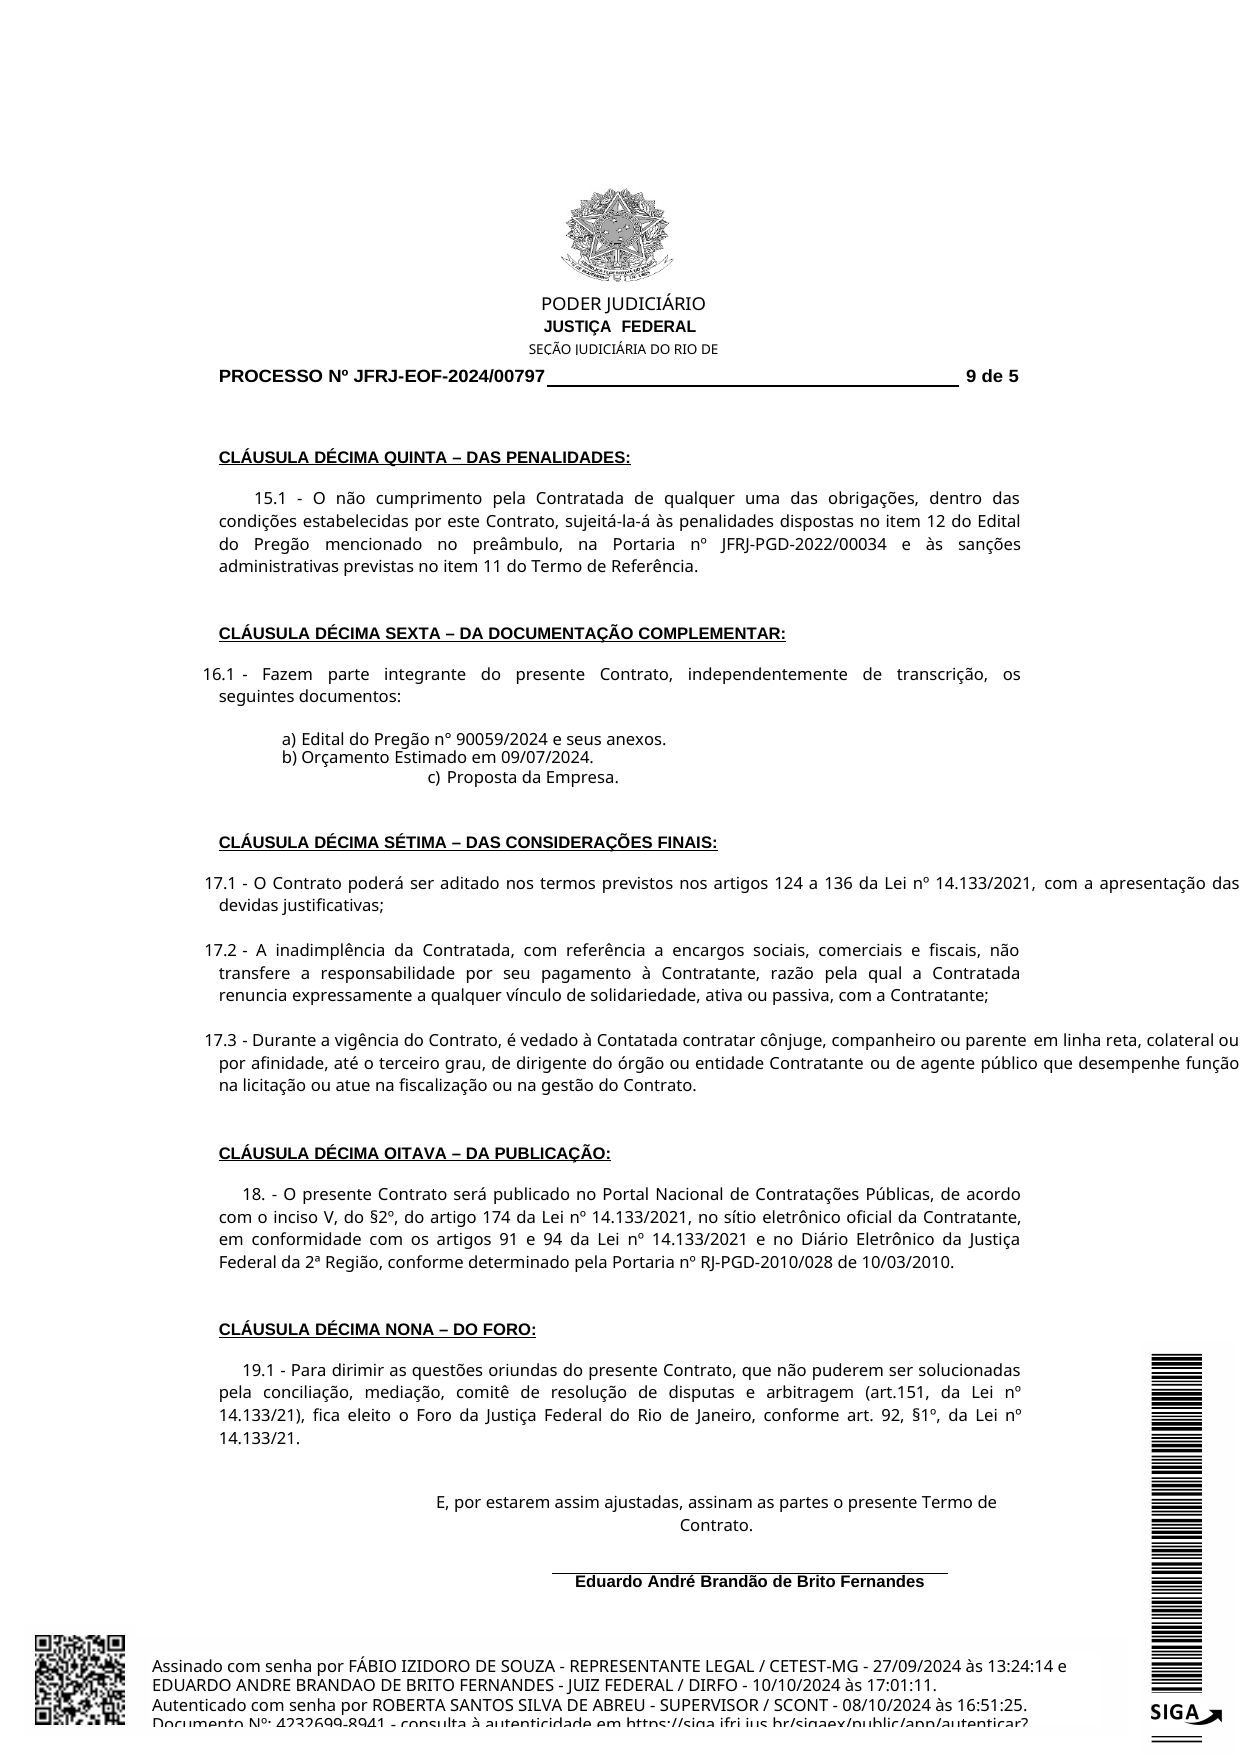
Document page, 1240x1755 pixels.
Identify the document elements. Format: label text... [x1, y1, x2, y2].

text 19.1 - Para dirimir as questões oriundas do presente Contrato, que não puderem ser solucionadas pela conciliação, mediação, comitê de resolução de disputas e arbitragem (art.151, da Lei nº 14.133/21), fica eleito o Foro da Justiça Federal do Rio de Janeiro, conforme art. 92, §1º, da Lei nº 14.133/21. [218, 1358, 1022, 1449]
list Edital do Pregão n° 90059/2024 e seus anexos. [282, 730, 1239, 749]
text 15.1 - O não cumprimento pela Contratada de qualquer uma das obrigações, dentro das condições estabelecidas por este Contrato, sujeitá-la-á às penalidades dispostas no item 12 do Edital do Pregão mencionado no preâmbulo, na Portaria nº JFRJ-PGD-2022/00034 e às sanções administrativas previstas no item 11 do Termo de Referência. [218, 487, 1022, 578]
list Proposta da Empresa. [427, 768, 1239, 787]
subtitle CLÁUSULA DÉCIMA NONA – DO FORO: [218, 1320, 1239, 1339]
subtitle CLÁUSULA DÉCIMA OITAVA – DA PUBLICAÇÃO: [218, 1144, 1239, 1163]
list Orçamento Estimado em 09/07/2024. [282, 749, 1239, 768]
subtitle CLÁUSULA DÉCIMA SÉTIMA – DAS CONSIDERAÇÕES FINAIS: [218, 833, 1239, 852]
subtitle CLÁUSULA DÉCIMA SEXTA – DA DOCUMENTAÇÃO COMPLEMENTAR: [218, 624, 1239, 643]
text E, por estarem assim ajustadas, assinam as partes o presente Termo de Contrato. [410, 1491, 1022, 1536]
list - Fazem parte integrante do presente Contrato, independentemente de transcrição, os seguintes documentos: [179, 662, 1021, 708]
list - Durante a vigência do Contrato, é vedado à Contatada contratar cônjuge, companheiro ou parente em linha reta, colateral ou por afinidade, até o terceiro grau, de dirigente do órgão ou entidade Contratante ou de agente público que desempenhe função na licitação ou atue na fiscalização ou na gestão do Contrato. [181, 1029, 1239, 1097]
subtitle CLÁUSULA DÉCIMA QUINTA – DAS PENALIDADES: [218, 448, 1239, 467]
list - A inadimplência da Contratada, com referência a encargos sociais, comerciais e fiscais, não transfere a responsabilidade por seu pagamento à Contratante, razão pela qual a Contratada renuncia expressamente a qualquer vínculo de solidariedade, ativa ou passiva, com a Contratante; [181, 939, 1021, 1007]
list - O Contrato poderá ser aditado nos termos previstos nos artigos 124 a 136 da Lei nº 14.133/2021, com a apresentação das devidas justificativas; [181, 871, 1239, 917]
subtitle Eduardo André Brandão de Brito Fernandes [410, 1559, 1089, 1591]
text 18. - O presente Contrato será publicado no Portal Nacional de Contratações Públicas, de acordo com o inciso V, do §2º, do artigo 174 da Lei nº 14.133/2021, no sítio eletrônico oficial da Contratante, em conformidade com os artigos 91 e 94 da Lei nº 14.133/2021 e no Diário Eletrônico da Justiça Federal da 2ª Região, conforme determinado pela Portaria nº RJ-PGD-2010/028 de 10/03/2010. [218, 1183, 1021, 1273]
